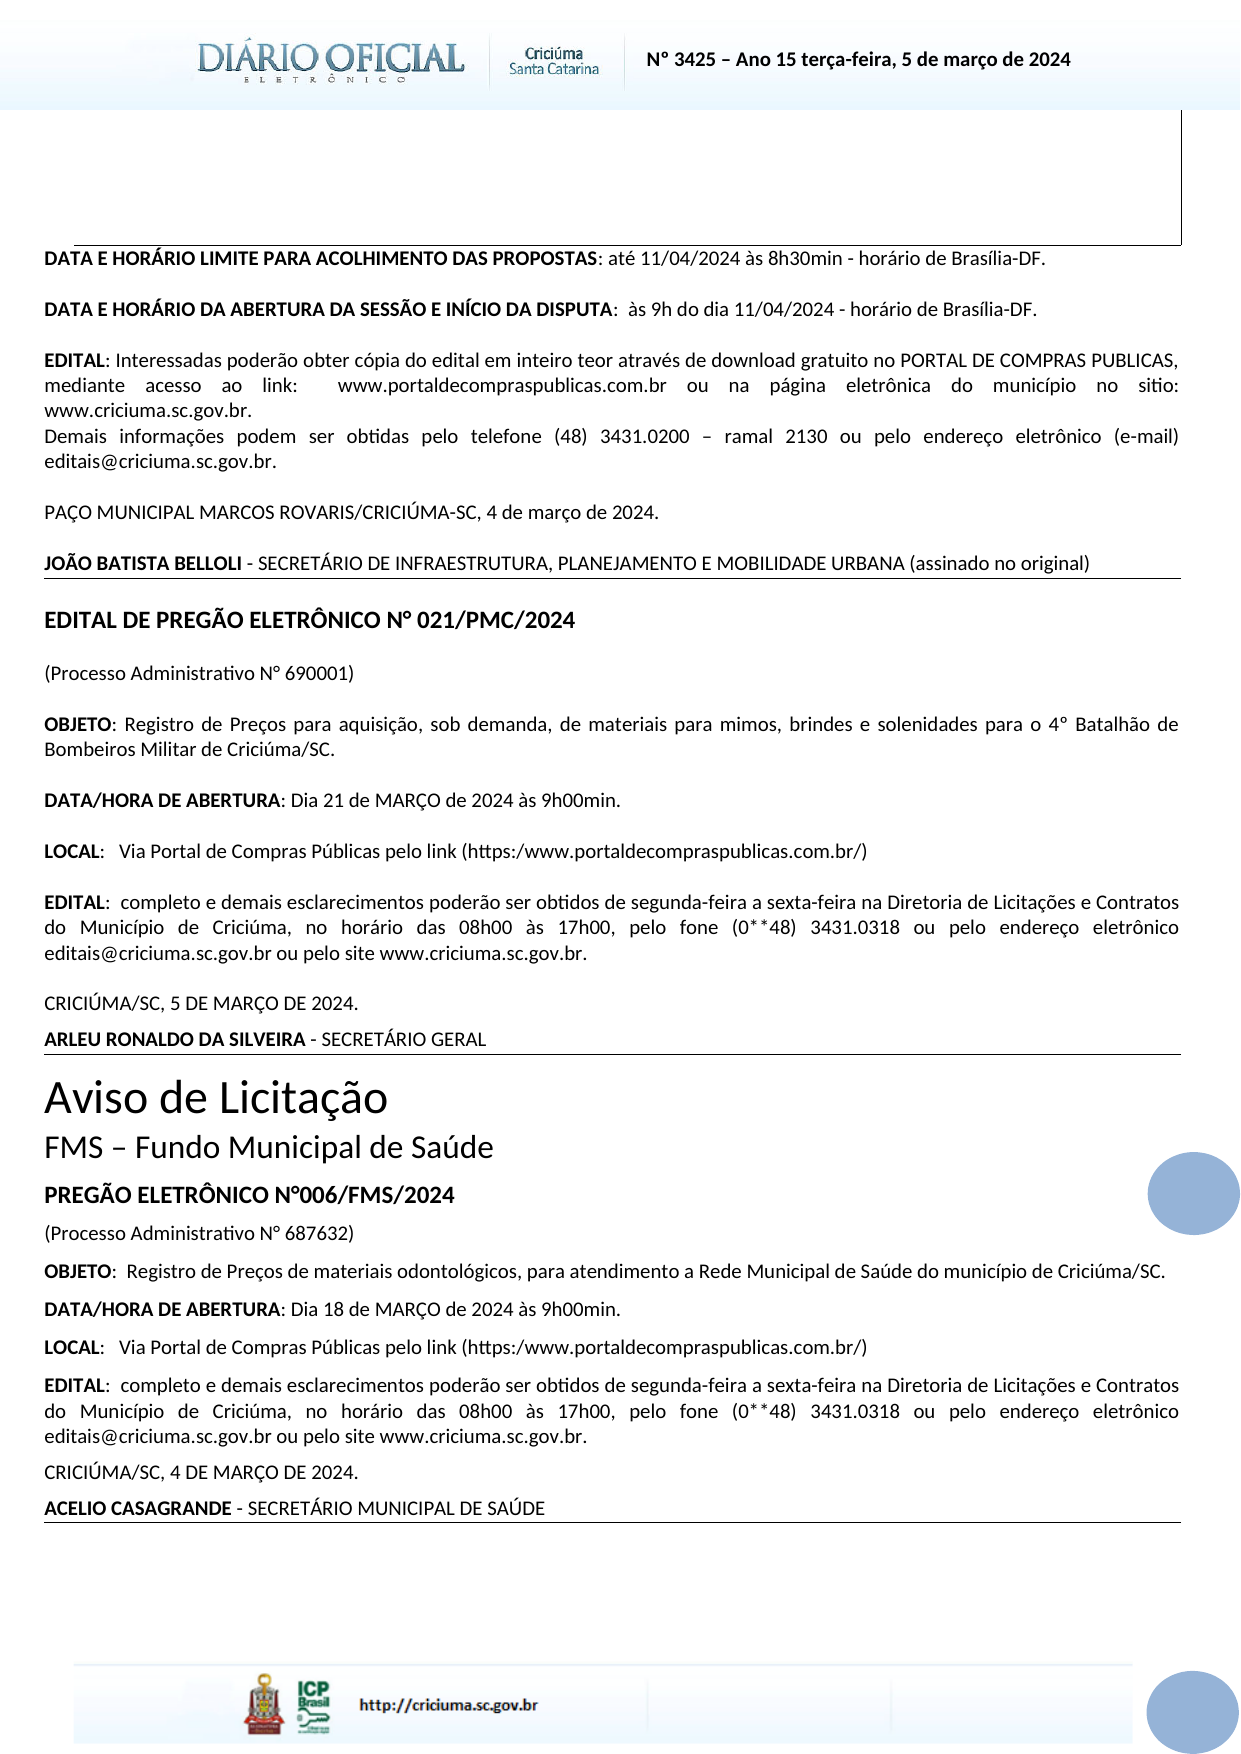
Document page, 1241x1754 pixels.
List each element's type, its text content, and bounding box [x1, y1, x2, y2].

text DATA E HORÁRIO DA ABERTURA DA SESSÃO E INÍCIO DA DISPUTA: às 9h do dia 11/04/2024 - horário de Brasília-DF. [44, 296, 1181, 321]
text CRICIÚMA/SC, 5 DE MARÇO DE 2024. [44, 991, 1181, 1016]
text ACELIO CASAGRANDE - SECRETÁRIO MUNICIPAL DE SAÚDE [44, 1495, 1181, 1522]
text (Processo Administrativo N° 690001) [44, 660, 1181, 686]
text OBJETO: Registro de Preços para aquisição, sob demanda, de materiais para mimos, brindes e solenidades para o 4º Batalhão de Bombeiros Militar de Criciúma/SC. [44, 711, 1181, 762]
text EDITAL DE PREGÃO ELETRÔNICO N° 021/PMC/2024 [44, 604, 1181, 635]
text DATA E HORÁRIO LIMITE PARA ACOLHIMENTO DAS PROPOSTAS: até 11/04/2024 às 8h30min - horário de Brasília-DF. [44, 245, 1181, 271]
text EDITAL: completo e demais esclarecimentos poderão ser obtidos de segunda-feira a sexta-feira na Diretoria de Licitações e Contratos do Município de Criciúma, no horário das 08h00 às 17h00, pelo fone (0**48) 3431.0318 ou pelo endereço eletrônico editais@criciuma.sc.gov.br ou pelo site www.criciuma.sc.gov.br. [44, 1373, 1181, 1449]
text PREGÃO ELETRÔNICO N°006/FMS/2024 [44, 1179, 1151, 1210]
text EDITAL: Interessadas poderão obter cópia do edital em inteiro teor através de download gratuito no PORTAL DE COMPRAS PUBLICAS, mediante acesso ao link: www.portaldecompraspublicas.com.br ou na página eletrônica do município no sitio: www.criciuma.sc.gov.br. [44, 347, 1181, 423]
text FMS – Fundo Municipal de Saúde [44, 1126, 1181, 1167]
text Aviso de Licitação [44, 1067, 1181, 1126]
text DATA/HORA DE ABERTURA: Dia 18 de MARÇO de 2024 às 9h00min. [44, 1296, 1181, 1322]
text LOCAL: Via Portal de Compras Públicas pelo link (https:/www.portaldecompraspublicas.com.br/) [44, 1334, 1181, 1360]
text CRICIÚMA/SC, 4 DE MARÇO DE 2024. [44, 1459, 1181, 1484]
text OBJETO: Registro de Preços de materiais odontológicos, para atendimento a Rede Municipal de Saúde do município de Criciúma/SC. [44, 1258, 1181, 1284]
text ARLEU RONALDO DA SILVEIRA - SECRETÁRIO GERAL [44, 1026, 1181, 1054]
text PAÇO MUNICIPAL MARCOS ROVARIS/CRICIÚMA-SC, 4 de março de 2024. [44, 499, 1181, 525]
text (Processo Administrativo N° 687632) [44, 1220, 1181, 1246]
text LOCAL: Via Portal de Compras Públicas pelo link (https:/www.portaldecompraspublicas.com.br/) [44, 838, 1181, 863]
text Demais informações podem ser obtidas pelo telefone (48) 3431.0200 – ramal 2130 ou pelo endereço eletrônico (e-mail) editais@criciuma.sc.gov.br. [44, 423, 1181, 474]
text JOÃO BATISTA BELLOLI - SECRETÁRIO DE INFRAESTRUTURA, PLANEJAMENTO E MOBILIDADE URBANA (assinado no original) [44, 550, 1181, 578]
text EDITAL: completo e demais esclarecimentos poderão ser obtidos de segunda-feira a sexta-feira na Diretoria de Licitações e Contratos do Município de Criciúma, no horário das 08h00 às 17h00, pelo fone (0**48) 3431.0318 ou pelo endereço eletrônico editais@criciuma.sc.gov.br ou pelo site www.criciuma.sc.gov.br. [44, 889, 1181, 965]
text DATA/HORA DE ABERTURA: Dia 21 de MARÇO de 2024 às 9h00min. [44, 787, 1181, 813]
